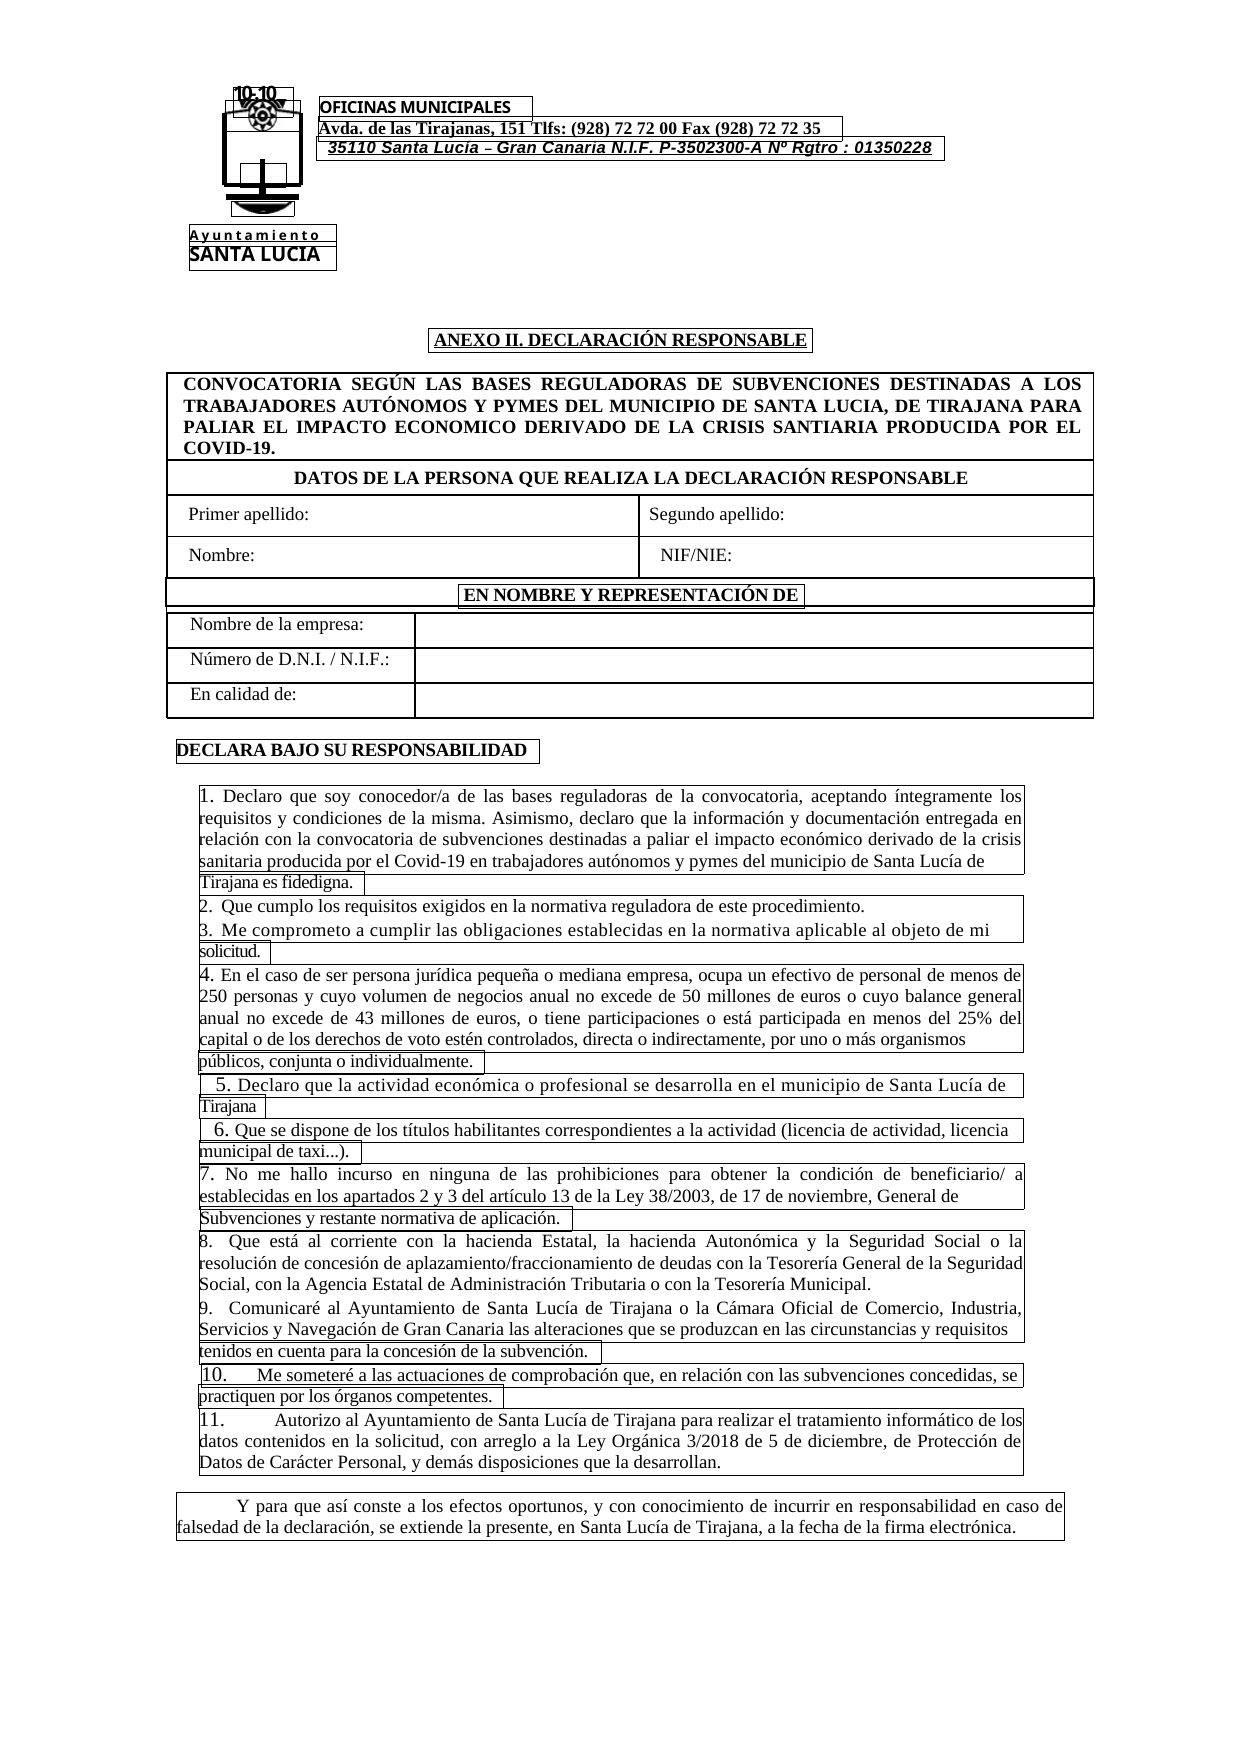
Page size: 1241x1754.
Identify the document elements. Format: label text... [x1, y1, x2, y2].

text Tirajana es fidedigna. [200, 872, 364, 893]
table_cell Número de D.N.I. / N.I.F.: [168, 649, 414, 682]
text 11. Autorizo al Ayuntamiento de Santa Lucía de Tirajana para realizar el tratamiento informático de los [200, 1409, 1023, 1431]
text 1. Declaro que soy conocedor/a de las bases reguladoras de la convocatoria, aceptando íntegramente los requisitos y condiciones de la misma. Asimismo, declaro que la información y documentación entregada en relación con la convocatoria de subvenciones destinadas a paliar el impacto económico derivado de la crisis sanitaria producida por el Covid-19 en trabajadores autónomos y pymes del municipio de Santa Lucía de [200, 786, 1024, 871]
text 4. En el caso de ser persona jurídica pequeña o mediana empresa, ocupa un efectivo de personal de menos de 250 personas y cuyo volumen de negocios anual no excede de 50 millones de euros o cuyo balance general anual no excede de 43 millones de euros, o tiene participaciones o está participada en menos del 25% del capital o de los derechos de voto estén controlados, directa o indirectamente, por uno o más organismos [200, 965, 1023, 1050]
text 10-.10 [234, 88, 293, 104]
table_cell NIF/NIE: [640, 537, 737, 577]
text 10. Me someteré a las actuaciones de comprobación que, en relación con las subvenciones concedidas, se [202, 1364, 1023, 1386]
table_cell [737, 537, 1093, 577]
picture [226, 101, 300, 131]
table_header Primer apellido: [168, 496, 314, 536]
table_cell [416, 684, 1093, 717]
table_header [790, 496, 1093, 536]
table_cell DATOS DE LA PERSONA QUE REALIZA LA DECLARACIÓN RESPONSABLE [168, 461, 1093, 494]
text tenidos en cuenta para la concesión de la subvención. [200, 1341, 601, 1361]
text ANEXO II. DECLARACIÓN RESPONSABLE [429, 329, 812, 351]
text Avda. de las Tirajanas, 151 Tlfs: (928) 72 72 00 Fax (928) 72 72 35 [319, 118, 842, 136]
table_cell Nombre: [168, 537, 260, 577]
text 5. Declaro que la actividad económica o profesional se desarrolla en el municipio de Santa Lucía de [201, 1074, 1023, 1096]
table_header [416, 614, 1093, 647]
table_header Segundo apellido: [640, 496, 790, 536]
list Que está al corriente con la hacienda Estatal, la hacienda Autonómica y la Seguridad Social o la resolución de concesión de aplazamiento/fraccionamiento de deudas con la Tesorería General de la Seguridad Social, con la Agencia Estatal de Administración Tributaria o con la Tesorería Municipal. [200, 1231, 1024, 1295]
table_header CONVOCATORIA SEGÚN LAS BASES REGULADORAS DE SUBVENCIONES DESTINADAS A LOS TRABAJADORES AUTÓNOMOS Y PYMES DEL MUNICIPIO DE SANTA LUCIA, DE TIRAJANA PARA PALIAR EL IMPACTO ECONOMICO DERIVADO DE LA CRISIS SANTIARIA PRODUCIDA POR EL COVID-19. [168, 374, 1093, 459]
list Que cumplo los requisitos exigidos en la normativa reguladora de este procedimiento. [200, 896, 1023, 917]
text EN NOMBRE Y REPRESENTACIÓN DE [459, 585, 804, 605]
text DECLARA BAJO SU RESPONSABILIDAD [177, 740, 539, 761]
text públicos, conjunta o individualmente. [199, 1051, 484, 1071]
table_cell [260, 537, 638, 577]
text solicitud. [200, 941, 270, 962]
text 6. Que se dispone de los títulos habilitantes correspondientes a la actividad (licencia de actividad, licencia [201, 1119, 1023, 1141]
table_header Nombre de la empresa: [168, 614, 414, 647]
text Tirajana [200, 1095, 265, 1116]
text 35110 Santa Lucía – Gran Canaria N.I.F. P-3502300-A Nº Rgtro : 01350228 [317, 138, 944, 157]
text OFICINAS MUNICIPALES [320, 97, 532, 116]
text 7. No me hallo incurso en ninguna de las prohibiciones para obtener la condición de beneficiario/ a establecidas en los apartados 2 y 3 del artículo 13 de la Ley 38/2003, de 17 de noviembre, General de [200, 1164, 1024, 1206]
list Comunicaré al Ayuntamiento de Santa Lucía de Tirajana o la Cámara Oficial de Comercio, Industria, Servicios y Navegación de Gran Canaria las alteraciones que se produzcan en las circunstancias y requisitos [200, 1297, 1024, 1340]
text datos contenidos en la solicitud, con arreglo a la Ley Orgánica 3/2018 de 5 de diciembre, de Protección de Datos de Carácter Personal, y demás disposiciones que la desarrollan. [200, 1431, 1023, 1473]
picture [234, 104, 293, 117]
list Me comprometo a cumplir las obligaciones establecidas en la normativa aplicable al objeto de mi [200, 919, 1023, 941]
text practiquen por los órganos competentes. [199, 1385, 503, 1406]
text SANTA LUCIA [190, 245, 336, 266]
table_header [314, 496, 638, 536]
text Subvenciones y restante normativa de aplicación. [201, 1207, 572, 1228]
text Ayuntamiento [190, 227, 336, 241]
picture [232, 202, 294, 214]
text Y para que así conste a los efectos oportunos, y con conocimiento de incurrir en responsabilidad en caso de falsedad de la declaración, se extiende la presente, en Santa Lucía de Tirajana, a la fecha de la firma electrónica. [177, 1495, 1064, 1538]
table_cell [416, 649, 1093, 682]
text municipal de taxi...). [200, 1141, 361, 1161]
table_cell En calidad de: [168, 684, 414, 717]
